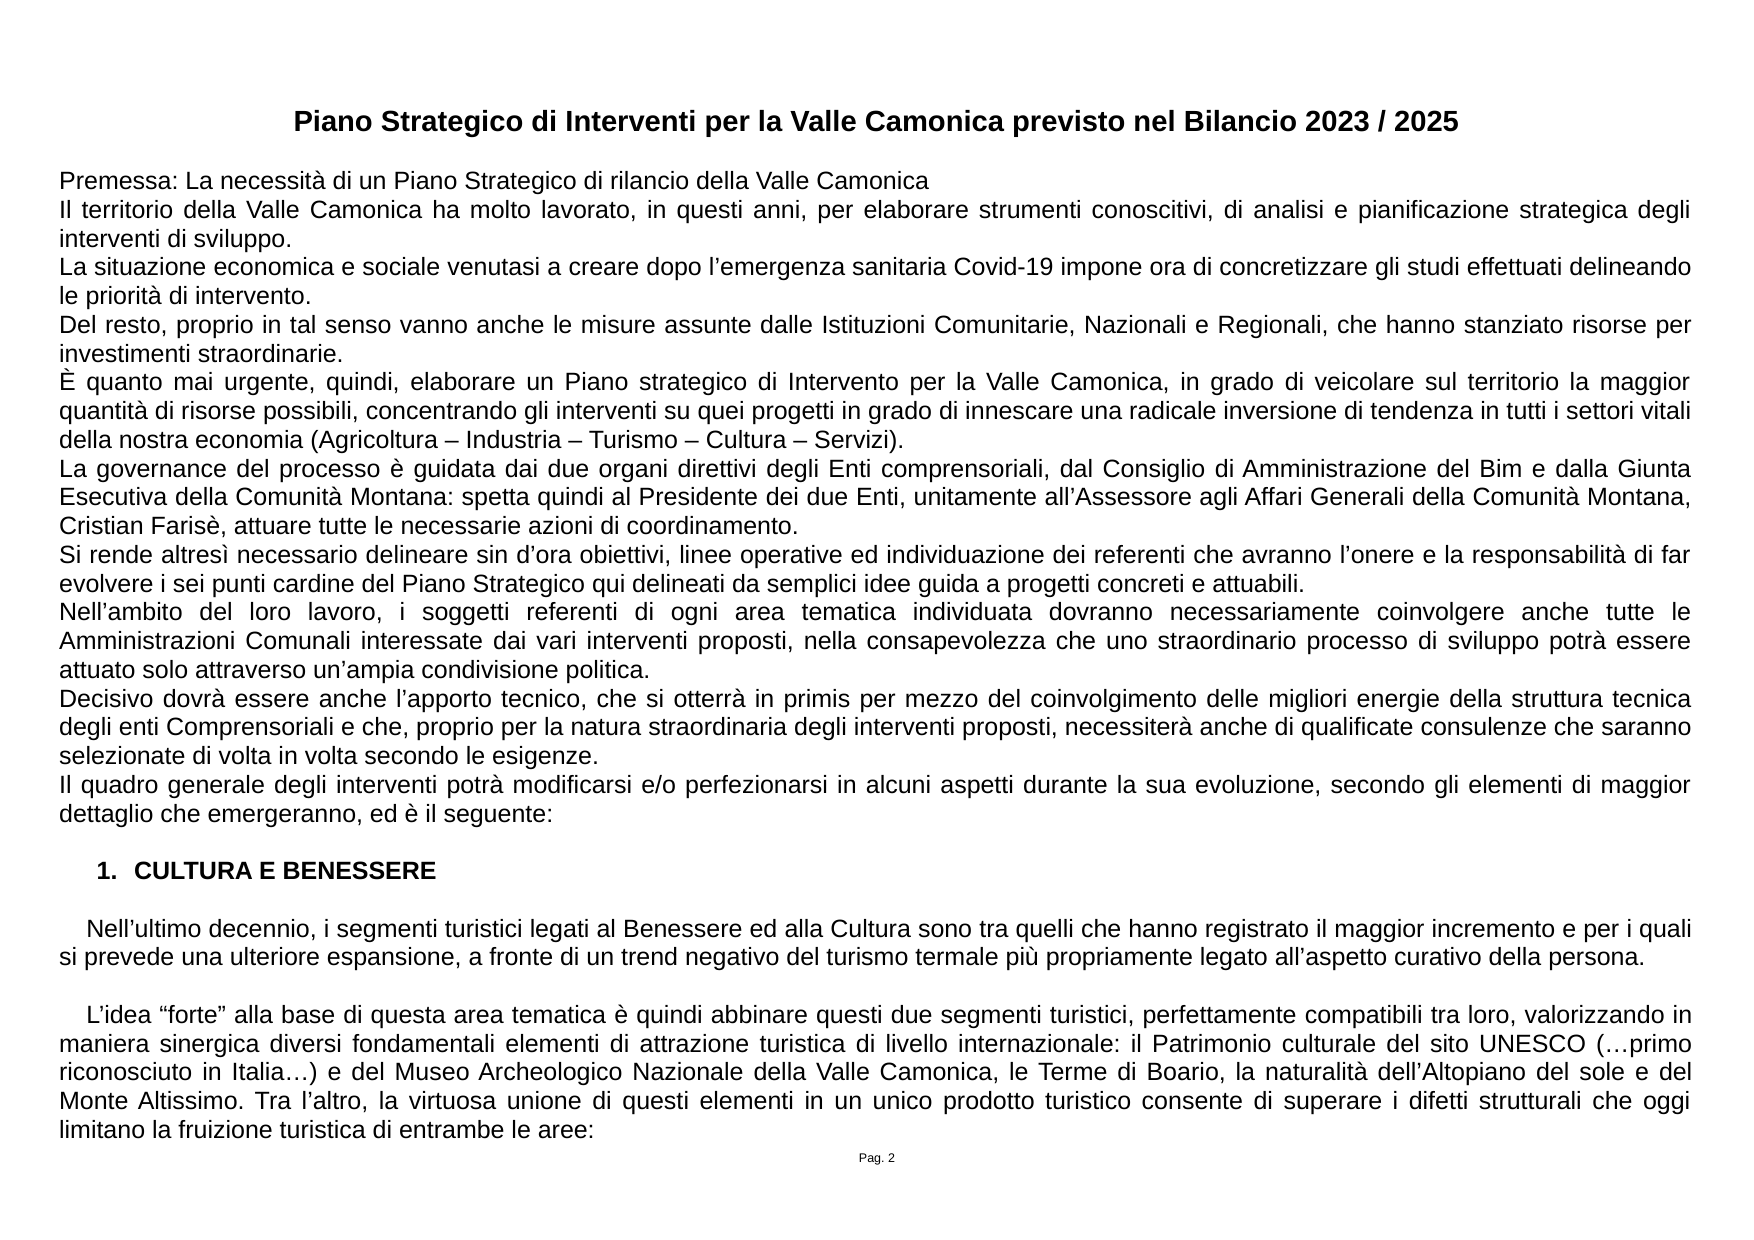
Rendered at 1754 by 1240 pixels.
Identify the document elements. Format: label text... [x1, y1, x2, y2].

text Nell’ultimo decennio, i segmenti turistici legati al Benessere ed alla Cultura sono tra quelli che hanno registrato il maggior incremento e per i quali si prevede una ulteriore espansione, a fronte di un trend negativo del turismo termale più propriamente legato all’aspetto curativo della persona. [59, 913, 1695, 971]
text Piano Strategico di Interventi per la Valle Camonica previsto nel Bilancio 2023 / 2025 [59, 104, 1695, 137]
text Decisivo dovrà essere anche l’apporto tecnico, che si otterrà in primis per mezzo del coinvolgimento delle migliori energie della struttura tecnica degli enti Comprensoriali e che, proprio per la natura straordinaria degli interventi proposti, necessiterà anche di qualificate consulenze che saranno selezionate di volta in volta secondo le esigenze. [59, 683, 1695, 770]
text Nell’ambito del loro lavoro, i soggetti referenti di ogni area tematica individuata dovranno necessariamente coinvolgere anche tutte le Amministrazioni Comunali interessate dai vari interventi proposti, nella consapevolezza che uno straordinario processo di sviluppo potrà essere attuato solo attraverso un’ampia condivisione politica. [59, 597, 1695, 683]
text La governance del processo è guidata dai due organi direttivi degli Enti comprensoriali, dal Consiglio di Amministrazione del Bim e dalla Giunta Esecutiva della Comunità Montana: spetta quindi al Presidente dei due Enti, unitamente all’Assessore agli Affari Generali della Comunità Montana, Cristian Farisè, attuare tutte le necessarie azioni di coordinamento. [59, 453, 1695, 540]
text Il quadro generale degli interventi potrà modificarsi e/o perfezionarsi in alcuni aspetti durante la sua evoluzione, secondo gli elementi di maggior dettaglio che emergeranno, ed è il seguente: [59, 770, 1695, 827]
text Si rende altresì necessario delineare sin d’ora obiettivi, linee operative ed individuazione dei referenti che avranno l’onere e la responsabilità di far evolvere i sei punti cardine del Piano Strategico qui delineati da semplici idee guida a progetti concreti e attuabili. [59, 540, 1695, 597]
text L’idea “forte” alla base di questa area tematica è quindi abbinare questi due segmenti turistici, perfettamente compatibili tra loro, valorizzando in maniera sinergica diversi fondamentali elementi di attrazione turistica di livello internazionale: il Patrimonio culturale del sito UNESCO (…primo riconosciuto in Italia…) e del Museo Archeologico Nazionale della Valle Camonica, le Terme di Boario, la naturalità dell’Altopiano del sole e del Monte Altissimo. Tra l’altro, la virtuosa unione di questi elementi in un unico prodotto turistico consente di superare i difetti strutturali che oggi limitano la fruizione turistica di entrambe le aree: [59, 1000, 1695, 1143]
text Del resto, proprio in tal senso vanno anche le misure assunte dalle Istituzioni Comunitarie, Nazionali e Regionali, che hanno stanziato risorse per investimenti straordinarie. [59, 310, 1695, 367]
text Il territorio della Valle Camonica ha molto lavorato, in questi anni, per elaborare strumenti conoscitivi, di analisi e pianificazione strategica degli interventi di sviluppo. [59, 195, 1695, 252]
text È quanto mai urgente, quindi, elaborare un Piano strategico di Intervento per la Valle Camonica, in grado di veicolare sul territorio la maggior quantità di risorse possibili, concentrando gli interventi su quei progetti in grado di innescare una radicale inversione di tendenza in tutti i settori vitali della nostra economia (Agricoltura – Industria – Turismo – Cultura – Servizi). [59, 367, 1695, 453]
text La situazione economica e sociale venutasi a creare dopo l’emergenza sanitaria Covid-19 impone ora di concretizzare gli studi effettuati delineando le priorità di intervento. [59, 252, 1695, 310]
text Premessa: La necessità di un Piano Strategico di rilancio della Valle Camonica [59, 166, 1695, 195]
list CULTURA E BENESSERE [96, 856, 1695, 885]
